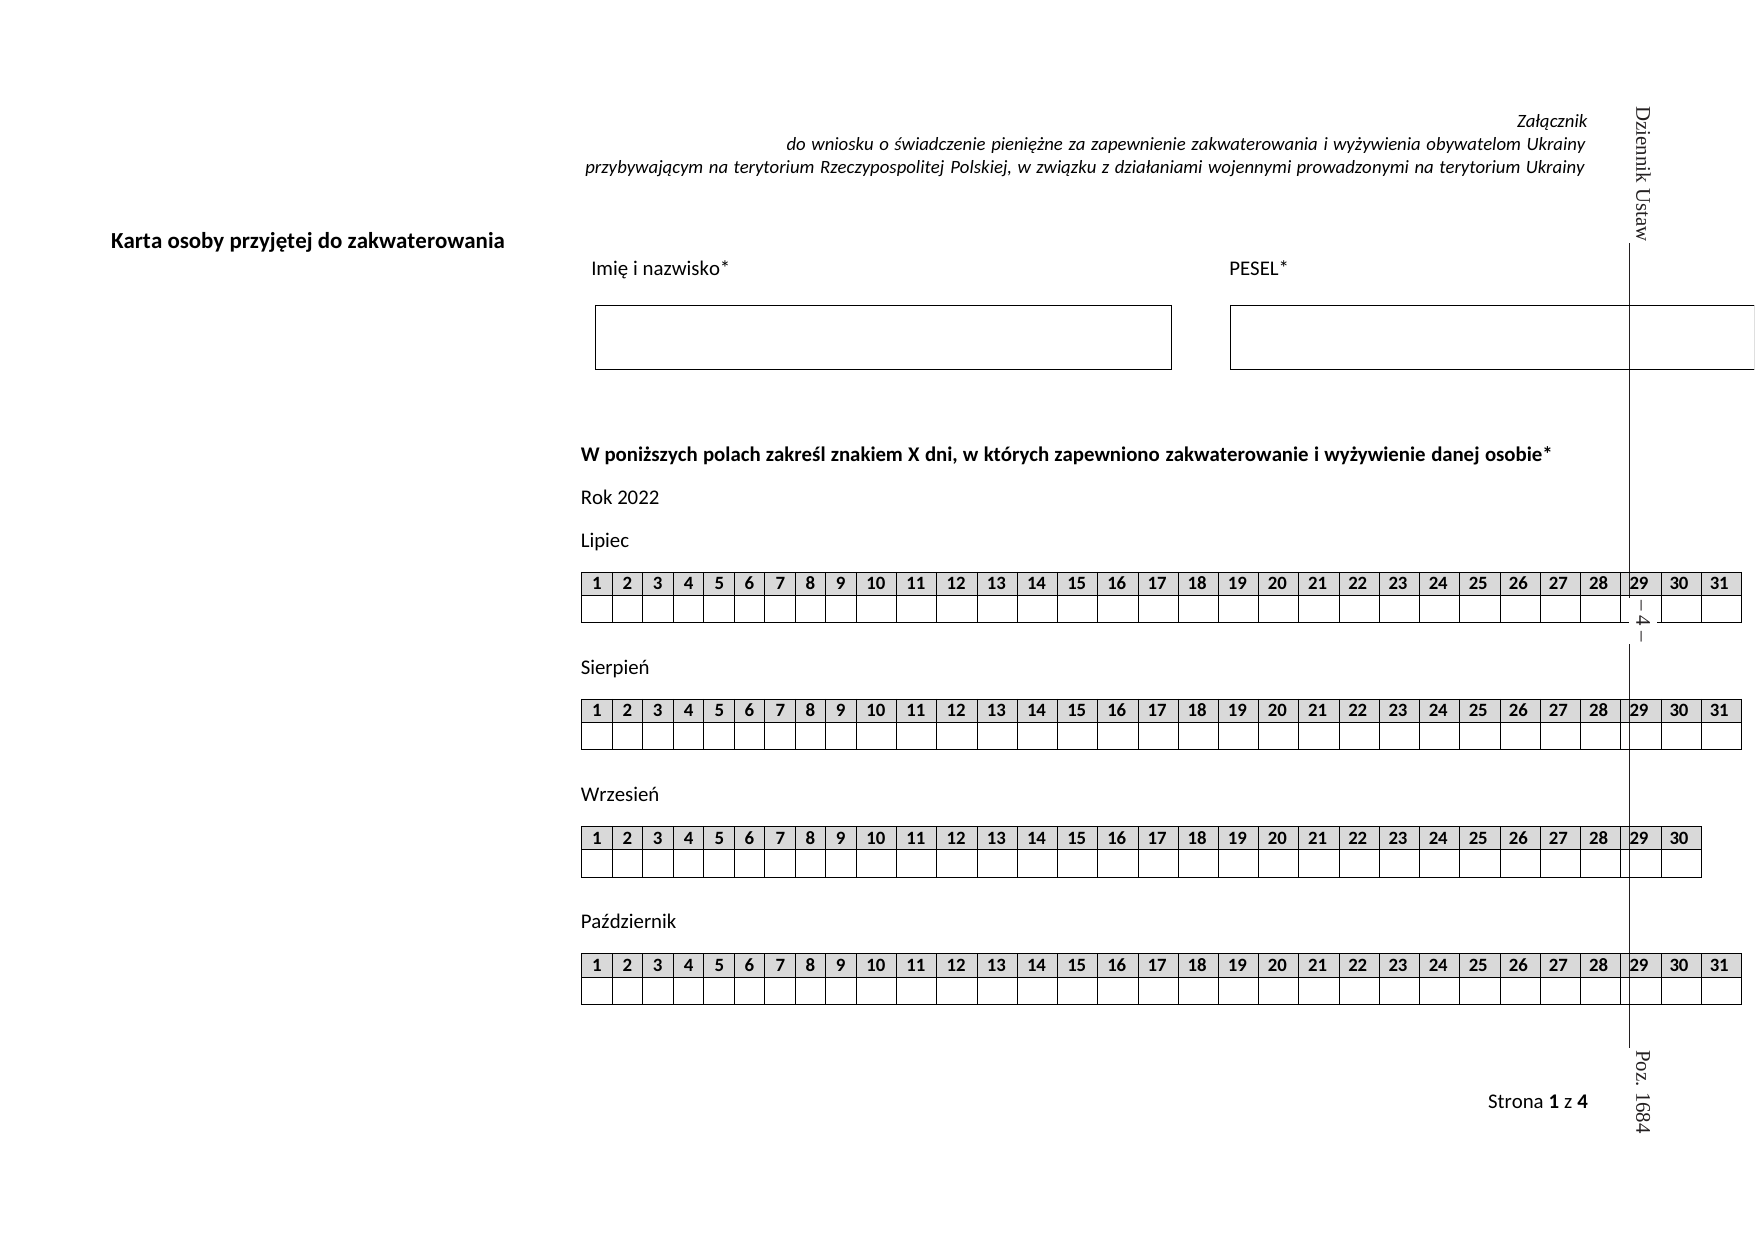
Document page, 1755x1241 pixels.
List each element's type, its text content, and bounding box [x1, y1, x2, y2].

table_header 12 [937, 827, 977, 849]
table_header 18 [1179, 573, 1218, 595]
table_cell [1139, 723, 1178, 749]
table_cell [1340, 596, 1379, 622]
table_header 28 [1581, 700, 1620, 722]
table_header 15 [1058, 700, 1097, 722]
table_header 15 [1058, 954, 1097, 977]
table_header 11 [897, 700, 936, 722]
table_cell [1058, 596, 1097, 622]
table_cell [897, 850, 936, 877]
table_header 10 [857, 573, 896, 595]
table_header [1621, 700, 1629, 722]
table_header 27 [1541, 954, 1580, 977]
table_cell [1662, 723, 1701, 749]
table_cell [1460, 723, 1500, 749]
table_header 3 [643, 573, 673, 595]
table_cell [1702, 596, 1741, 622]
text Karta osoby przyjętej do zakwaterowania [111, 227, 510, 254]
table_header 26 [1501, 700, 1540, 722]
table_cell [1098, 978, 1138, 1004]
table_header [596, 306, 1171, 369]
table_header 27 [1541, 827, 1580, 849]
text – 4 – [1632, 600, 1656, 644]
table_cell [1058, 978, 1097, 1004]
table_header 31 [1702, 700, 1741, 722]
table_cell [1139, 850, 1178, 877]
table_header 16 [1098, 827, 1138, 849]
table_cell [1630, 723, 1661, 749]
table_header 29 [1630, 954, 1661, 977]
table_cell [1501, 978, 1540, 1004]
table_cell [857, 723, 896, 749]
table_cell [1630, 978, 1661, 1004]
table_header 19 [1219, 954, 1258, 977]
table_cell [765, 850, 795, 877]
text Lipiec [581, 527, 1606, 552]
text Strona 1 z 4 [570, 1089, 1587, 1114]
table_cell [1581, 850, 1620, 877]
table_header 11 [897, 573, 936, 595]
table_header 20 [1259, 573, 1298, 595]
table_header 4 [674, 573, 703, 595]
table_cell [1380, 850, 1419, 877]
table_header 6 [735, 827, 764, 849]
table_header 20 [1259, 954, 1298, 977]
table_cell [765, 978, 795, 1004]
table_cell [796, 596, 825, 622]
table_cell [1420, 850, 1459, 877]
table_cell [1541, 723, 1580, 749]
table_cell [1219, 723, 1258, 749]
table_header 18 [1179, 700, 1218, 722]
table_header 30 [1662, 700, 1701, 722]
table_cell [582, 978, 612, 1004]
text Imię i nazwisko* PESEL* [591, 255, 1606, 281]
table_header 23 [1380, 573, 1419, 595]
table_header 6 [735, 954, 764, 977]
table_cell [1541, 596, 1580, 622]
table_header 5 [704, 573, 734, 595]
table_header 24 [1420, 827, 1459, 849]
table_header 19 [1219, 700, 1258, 722]
table_cell [582, 723, 612, 749]
table_header 13 [978, 700, 1017, 722]
table_header 3 [643, 700, 673, 722]
table_header 12 [937, 573, 977, 595]
table_header 18 [1179, 954, 1218, 977]
table_header 26 [1501, 573, 1540, 595]
table_cell [1098, 850, 1138, 877]
table_cell [897, 723, 936, 749]
text Dziennik Ustaw [1632, 106, 1656, 243]
table_cell [1018, 978, 1057, 1004]
table_header 2 [613, 700, 642, 722]
table_header 7 [765, 573, 795, 595]
table_cell [1139, 978, 1178, 1004]
table_cell [1662, 978, 1701, 1004]
table_header 19 [1219, 573, 1258, 595]
table_header 30 [1662, 573, 1701, 595]
table_cell [1219, 596, 1258, 622]
table_cell [735, 596, 764, 622]
table_header 28 [1581, 573, 1620, 595]
text Rok 2022 [581, 484, 1606, 509]
table_cell [897, 596, 936, 622]
table_cell [1340, 723, 1379, 749]
table_cell [1621, 723, 1629, 749]
table_header 22 [1340, 573, 1379, 595]
table_cell [1662, 850, 1701, 877]
table_header 26 [1501, 954, 1540, 977]
table_cell [765, 723, 795, 749]
table_cell [937, 596, 977, 622]
table_header [1231, 306, 1629, 369]
table_cell [1460, 596, 1500, 622]
table_header 5 [704, 827, 734, 849]
table_cell [1621, 978, 1629, 1004]
table_cell [674, 596, 703, 622]
table_header [1621, 827, 1629, 849]
table_header 17 [1139, 954, 1178, 977]
table_cell [1299, 596, 1339, 622]
table_cell [1702, 978, 1741, 1004]
table_cell [643, 978, 673, 1004]
table_header 8 [796, 700, 825, 722]
table_header 25 [1460, 827, 1500, 849]
table_cell [1501, 723, 1540, 749]
table_header 24 [1420, 573, 1459, 595]
table_header 25 [1460, 700, 1500, 722]
text Załącznik do wniosku o świadczenie pieniężne za zapewnienie zakwaterowania i wyżywienia obywatelom Ukrainy [784, 110, 1587, 156]
table_cell [857, 978, 896, 1004]
table_header 7 [765, 827, 795, 849]
table_header 18 [1179, 827, 1218, 849]
table_cell [735, 978, 764, 1004]
table_header 16 [1098, 700, 1138, 722]
table_cell [765, 596, 795, 622]
table_cell [1058, 723, 1097, 749]
table_header 14 [1018, 827, 1057, 849]
text przybywającym na terytorium Rzeczypospolitej Polskiej, w związku z działaniami wojennymi prowadzonymi na terytorium Ukrainy [570, 156, 1586, 178]
table_header 26 [1501, 827, 1540, 849]
table_header 1 [582, 954, 612, 977]
table_cell [613, 978, 642, 1004]
table_header 8 [796, 954, 825, 977]
table_header 13 [978, 827, 1017, 849]
table_header 4 [674, 954, 703, 977]
table_header 25 [1460, 573, 1500, 595]
table_header 14 [1018, 954, 1057, 977]
table_header 29 [1630, 700, 1661, 722]
table_cell [674, 850, 703, 877]
table_header 30 [1662, 827, 1701, 849]
table_header [1630, 306, 1754, 369]
table_header 11 [897, 954, 936, 977]
table_cell [826, 978, 856, 1004]
table_header [1621, 573, 1629, 595]
table_cell [1621, 850, 1629, 877]
table_cell [937, 850, 977, 877]
table_header 9 [826, 700, 856, 722]
table_header 22 [1340, 700, 1379, 722]
table_header 13 [978, 573, 1017, 595]
table_cell [1541, 978, 1580, 1004]
table_cell [1299, 723, 1339, 749]
table_header 16 [1098, 954, 1138, 977]
table_header 15 [1058, 827, 1097, 849]
table_cell [1630, 596, 1661, 622]
table_cell [1098, 723, 1138, 749]
table_header 20 [1259, 827, 1298, 849]
table_cell [1380, 723, 1419, 749]
table_cell [674, 978, 703, 1004]
table_cell [1179, 850, 1218, 877]
table_header 30 [1662, 954, 1701, 977]
table_cell [796, 850, 825, 877]
table_header 28 [1581, 827, 1620, 849]
table_header 6 [735, 573, 764, 595]
table_cell [704, 723, 734, 749]
table_header 23 [1380, 700, 1419, 722]
table_cell [826, 723, 856, 749]
table_cell [1259, 850, 1298, 877]
table_cell [1541, 850, 1580, 877]
table_cell [643, 596, 673, 622]
table_header 15 [1058, 573, 1097, 595]
table_cell [1501, 596, 1540, 622]
text Wrzesień [581, 781, 1606, 807]
table_header 13 [978, 954, 1017, 977]
table_header 17 [1139, 700, 1178, 722]
table_cell [796, 978, 825, 1004]
table_cell [978, 978, 1017, 1004]
table_cell [1420, 723, 1459, 749]
table_header 22 [1340, 954, 1379, 977]
table_cell [1420, 978, 1459, 1004]
table_header 9 [826, 827, 856, 849]
table_header 16 [1098, 573, 1138, 595]
table_cell [1340, 850, 1379, 877]
table_cell [1219, 978, 1258, 1004]
table_header 21 [1299, 700, 1339, 722]
table_cell [613, 596, 642, 622]
table_cell [1581, 596, 1620, 622]
table_cell [1380, 596, 1419, 622]
table_header 22 [1340, 827, 1379, 849]
table_cell [1340, 978, 1379, 1004]
table_header 10 [857, 954, 896, 977]
table_cell [1662, 596, 1701, 622]
table_header 21 [1299, 954, 1339, 977]
table_cell [1219, 850, 1258, 877]
table_cell [674, 723, 703, 749]
table_header 10 [857, 700, 896, 722]
table_cell [1380, 978, 1419, 1004]
table_cell [582, 850, 612, 877]
table_cell [1630, 850, 1661, 877]
table_header 14 [1018, 700, 1057, 722]
table_header 6 [735, 700, 764, 722]
table_cell [1179, 723, 1218, 749]
table_cell [897, 978, 936, 1004]
table_header 14 [1018, 573, 1057, 595]
table_header 31 [1702, 954, 1741, 977]
table_cell [1299, 978, 1339, 1004]
table_cell [1581, 978, 1620, 1004]
table_header 1 [582, 827, 612, 849]
table_header 7 [765, 954, 795, 977]
table_cell [857, 850, 896, 877]
table_cell [1259, 723, 1298, 749]
table_cell [937, 978, 977, 1004]
table_header [1172, 305, 1230, 369]
table_header 9 [826, 573, 856, 595]
table_cell [1420, 596, 1459, 622]
table_header 4 [674, 827, 703, 849]
table_header 29 [1630, 827, 1661, 849]
table_header 1 [582, 573, 612, 595]
table_cell [826, 850, 856, 877]
table_cell [1501, 850, 1540, 877]
table_cell [704, 850, 734, 877]
text Poz. 1684 [1632, 1050, 1656, 1136]
table_cell [613, 850, 642, 877]
table_cell [1018, 723, 1057, 749]
table_cell [1460, 978, 1500, 1004]
table_header 11 [897, 827, 936, 849]
table_cell [1702, 723, 1741, 749]
table_header 29 [1630, 573, 1661, 595]
table_header 5 [704, 954, 734, 977]
table_cell [643, 723, 673, 749]
subtitle W poniższych polach zakreśl znakiem X dni, w których zapewniono zakwaterowanie i wyżywienie danej osobie* [581, 441, 1606, 466]
table_header 23 [1380, 827, 1419, 849]
table_header 24 [1420, 700, 1459, 722]
table_header 3 [643, 954, 673, 977]
table_cell [1621, 596, 1629, 622]
table_header 4 [674, 700, 703, 722]
table_header 10 [857, 827, 896, 849]
table_cell [826, 596, 856, 622]
table_header 12 [937, 700, 977, 722]
table_cell [1259, 596, 1298, 622]
table_header 3 [643, 827, 673, 849]
table_cell [978, 723, 1017, 749]
table_cell [1058, 850, 1097, 877]
table_cell [613, 723, 642, 749]
table_cell [1018, 850, 1057, 877]
table_cell [978, 596, 1017, 622]
text Sierpień [581, 654, 1606, 679]
table_cell [937, 723, 977, 749]
table_header 27 [1541, 573, 1580, 595]
table_cell [1259, 978, 1298, 1004]
table_header 1 [582, 700, 612, 722]
table_header 28 [1581, 954, 1620, 977]
table_header 2 [613, 827, 642, 849]
table_header 20 [1259, 700, 1298, 722]
table_cell [704, 978, 734, 1004]
table_header 23 [1380, 954, 1419, 977]
table_header 31 [1702, 573, 1741, 595]
table_header 8 [796, 827, 825, 849]
table_cell [1460, 850, 1500, 877]
table_cell [1581, 723, 1620, 749]
table_header 12 [937, 954, 977, 977]
table_cell [1299, 850, 1339, 877]
table_header 24 [1420, 954, 1459, 977]
table_cell [735, 723, 764, 749]
table_cell [1018, 596, 1057, 622]
table_cell [978, 850, 1017, 877]
table_header 5 [704, 700, 734, 722]
table_cell [1098, 596, 1138, 622]
table_cell [1179, 978, 1218, 1004]
table_header 7 [765, 700, 795, 722]
table_header [1621, 954, 1629, 977]
table_header 21 [1299, 827, 1339, 849]
table_header 19 [1219, 827, 1258, 849]
table_header 17 [1139, 827, 1178, 849]
table_cell [582, 596, 612, 622]
table_header 2 [613, 573, 642, 595]
table_header 25 [1460, 954, 1500, 977]
table_header 9 [826, 954, 856, 977]
text Październik [581, 909, 1606, 934]
table_header 17 [1139, 573, 1178, 595]
table_cell [1139, 596, 1178, 622]
table_header 21 [1299, 573, 1339, 595]
table_cell [704, 596, 734, 622]
table_cell [735, 850, 764, 877]
table_cell [643, 850, 673, 877]
table_cell [857, 596, 896, 622]
table_cell [1179, 596, 1218, 622]
table_header 2 [613, 954, 642, 977]
table_header 27 [1541, 700, 1580, 722]
table_header 8 [796, 573, 825, 595]
table_cell [796, 723, 825, 749]
